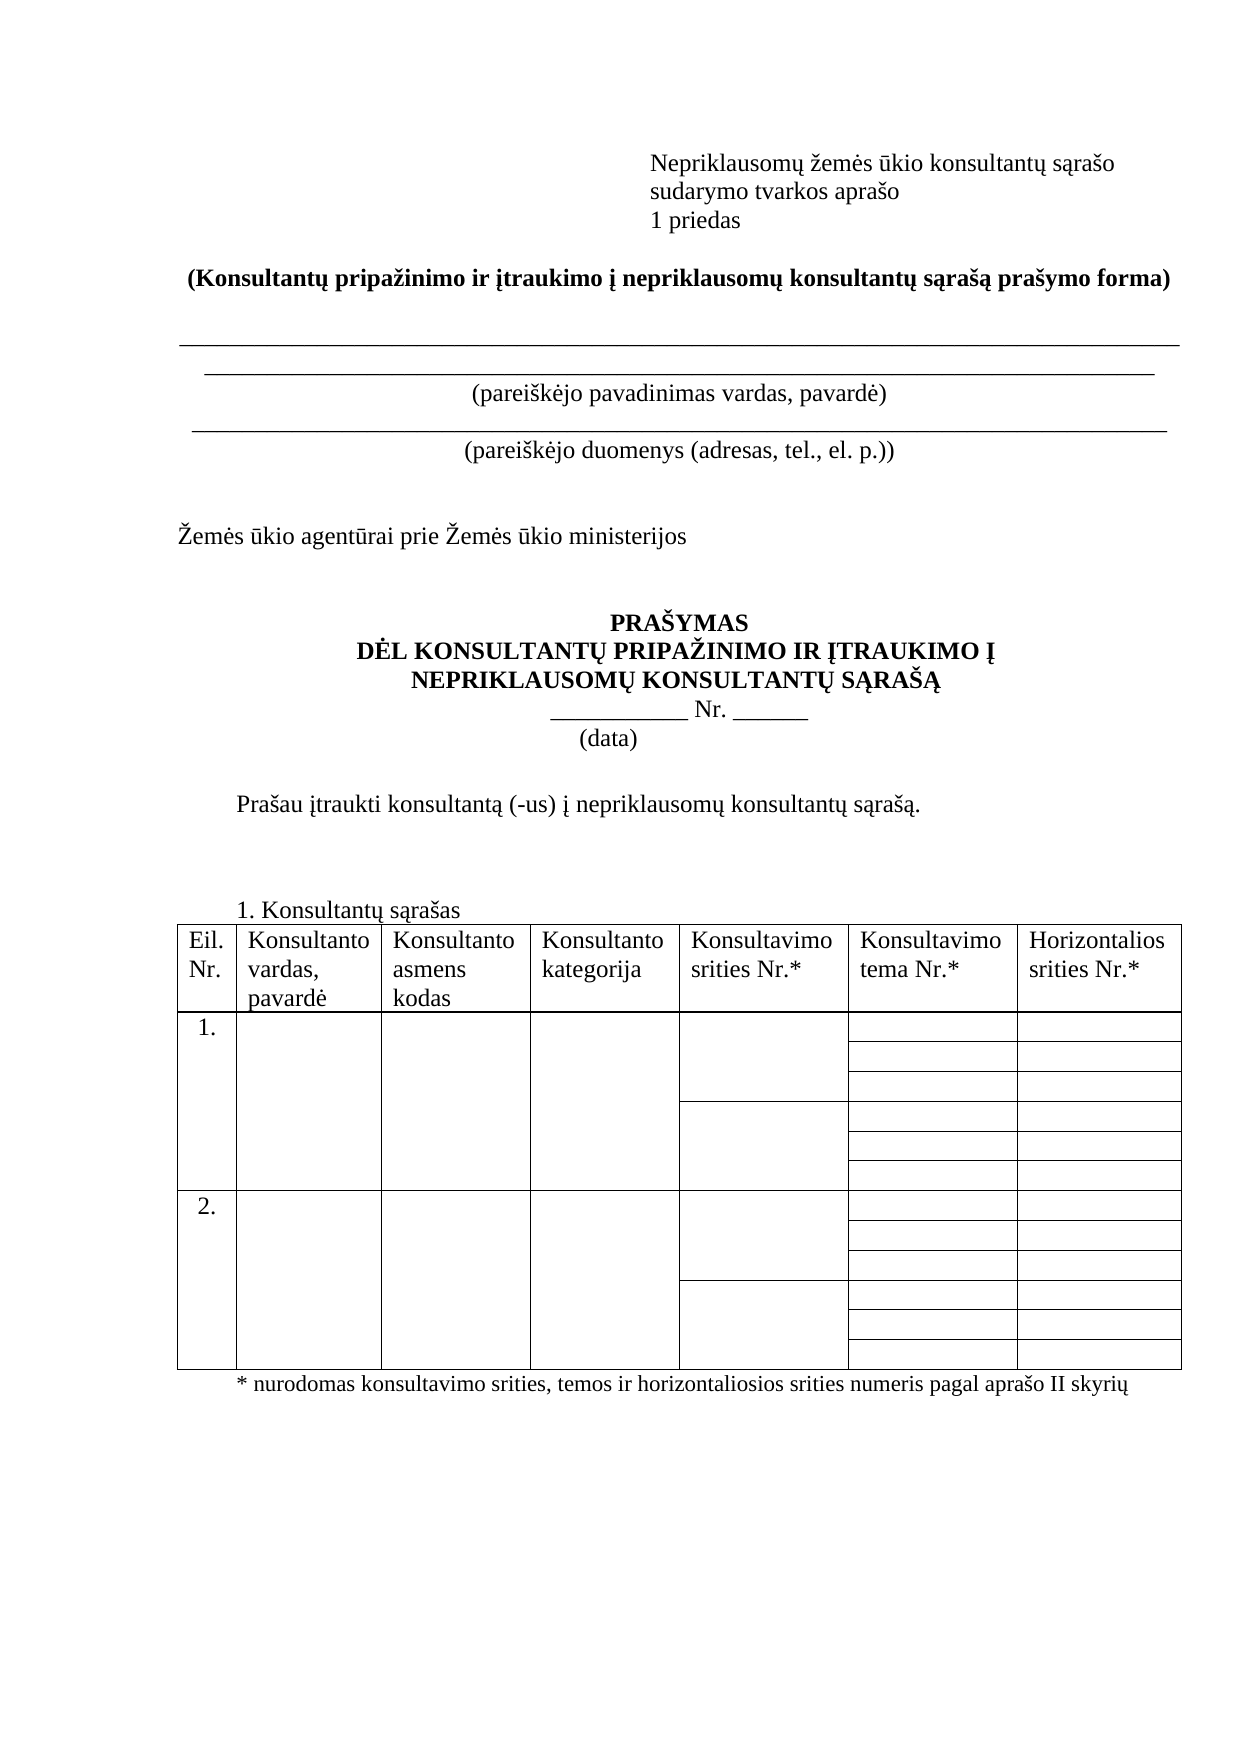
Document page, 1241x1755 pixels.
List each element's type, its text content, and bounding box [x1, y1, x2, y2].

table_cell [849, 1102, 1017, 1131]
table_cell [382, 1013, 530, 1190]
table_cell [849, 1310, 1017, 1339]
table_header Konsultanto vardas, pavardė [237, 925, 381, 1011]
table_cell [849, 1161, 1017, 1190]
table_header Konsultanto asmens kodas [382, 925, 530, 1011]
text (Konsultantų pripažinimo ir įtraukimo į nepriklausomų konsultantų sąrašą prašymo forma) [177, 263, 1181, 291]
table_cell [1018, 1132, 1181, 1160]
table_cell [680, 1013, 848, 1101]
table_cell [849, 1072, 1017, 1101]
table_cell [680, 1102, 848, 1190]
table_header Konsultanto kategorija [531, 925, 679, 1011]
table_cell [1018, 1042, 1181, 1071]
table_cell [849, 1251, 1017, 1279]
table_cell [531, 1191, 679, 1369]
table_cell [849, 1340, 1017, 1369]
table_cell [1018, 1013, 1181, 1041]
table_header Horizontalios srities Nr.* [1018, 925, 1181, 1011]
text NEPRIKLAUSOMŲ KONSULTANTŲ SĄRAŠĄ [177, 665, 1181, 694]
text Nepriklausomų žemės ūkio konsultantų sąrašo [177, 148, 1181, 176]
table_cell [1018, 1310, 1181, 1339]
table_header Konsultavimo tema Nr.* [849, 925, 1017, 1011]
table_cell [849, 1132, 1017, 1160]
text (data) [35, 723, 1181, 751]
table_cell [1018, 1281, 1181, 1309]
text Prašau įtraukti konsultantą (-us) į nepriklausomų konsultantų sąrašą. [177, 789, 1181, 817]
text ___________ Nr. ______ [177, 694, 1181, 723]
table_cell [849, 1221, 1017, 1250]
table_cell [849, 1191, 1017, 1220]
text ____________________________________________________________________________________________________________________________________________________________ [177, 320, 1181, 378]
table_cell [1018, 1161, 1181, 1190]
table_cell [1018, 1191, 1181, 1220]
table_cell [849, 1042, 1017, 1071]
text ______________________________________________________________________________ [177, 406, 1181, 435]
table_cell [849, 1013, 1017, 1041]
text sudarymo tvarkos aprašo [177, 176, 1181, 205]
table_cell [680, 1191, 848, 1279]
table_cell 1. [178, 1013, 236, 1190]
table_cell [1018, 1102, 1181, 1131]
table_cell [237, 1013, 381, 1190]
text 1. Konsultantų sąrašas [177, 895, 1181, 924]
text (pareiškėjo pavadinimas vardas, pavardė) [177, 378, 1181, 406]
text (pareiškėjo duomenys (adresas, tel., el. p.)) [177, 435, 1181, 464]
text * nurodomas konsultavimo srities, temos ir horizontaliosios srities numeris pagal aprašo II skyrių [177, 1370, 1181, 1396]
table_cell [237, 1191, 381, 1369]
text DĖL KONSULTANTŲ PRIPAŽINIMO IR ĮTRAUKIMO Į [177, 636, 1181, 665]
table_cell [382, 1191, 530, 1369]
table_header Konsultavimo srities Nr.* [680, 925, 848, 1011]
table_cell [1018, 1340, 1181, 1369]
text PRAŠYMAS [177, 608, 1181, 636]
table_header Eil. Nr. [178, 925, 236, 1011]
table_cell [1018, 1251, 1181, 1279]
table_cell 2. [178, 1191, 236, 1369]
table_cell [531, 1013, 679, 1190]
text 1 priedas [177, 205, 1181, 234]
table_cell [1018, 1221, 1181, 1250]
table_cell [1018, 1072, 1181, 1101]
table_cell [680, 1281, 848, 1369]
text Žemės ūkio agentūrai prie Žemės ūkio ministerijos [177, 521, 1181, 550]
table_cell [849, 1281, 1017, 1309]
